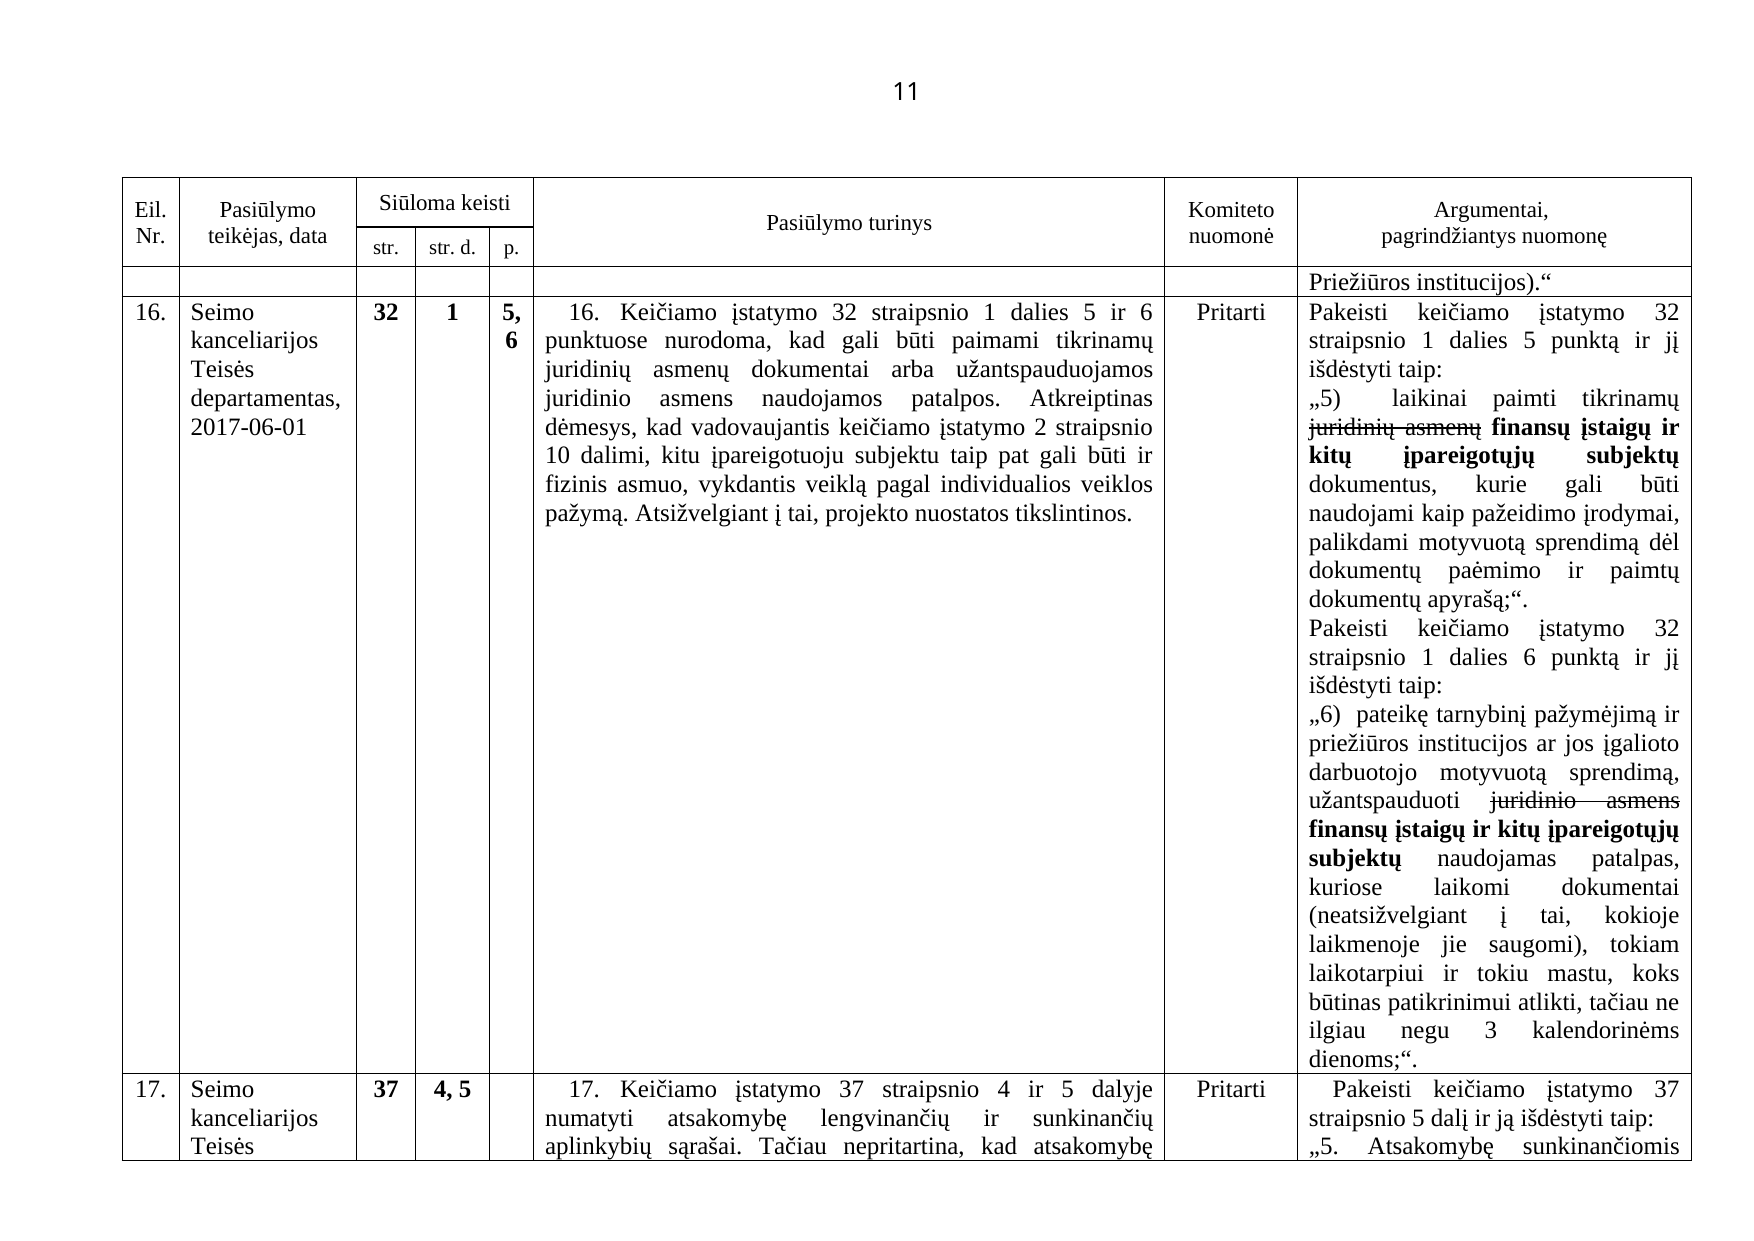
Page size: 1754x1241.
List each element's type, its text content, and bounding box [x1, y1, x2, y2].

table_header Pasiūlymo teikėjas, data [180, 178, 356, 266]
table_cell Pakeisti keičiamo įstatymo 37 straipsnio 5 dalį ir ją išdėstyti taip: „5. Atsakomybę sunkinančiomis [1298, 1074, 1691, 1160]
table_cell [1165, 267, 1297, 296]
table_header Siūloma keisti [357, 178, 533, 226]
table_cell Pakeisti keičiamo įstatymo 32 straipsnio 1 dalies 5 punktą ir jį išdėstyti taip: „5) laikinai paimti tikrinamų juridinių asmenų finansų įstaigų ir kitų įpareigotųjų subjektų dokumentus, kurie gali būti naudojami kaip pažeidimo įrodymai, palikdami motyvuotą sprendimą dėl dokumentų paėmimo ir paimtų dokumentų apyrašą;“. Pakeisti keičiamo įstatymo 32 straipsnio 1 dalies 6 punktą ir jį išdėstyti taip: „6) pateikę tarnybinį pažymėjimą ir priežiūros institucijos ar jos įgalioto darbuotojo motyvuotą sprendimą, užantspauduoti juridinio asmens finansų įstaigų ir kitų įpareigotųjų subjektų naudojamas patalpas, kuriose laikomi dokumentai (neatsižvelgiant į tai, kokioje laikmenoje jie saugomi), tokiam laikotarpiui ir tokiu mastu, koks būtinas patikrinimui atlikti, tačiau ne ilgiau negu 3 kalendorinėms dienoms;“. [1298, 297, 1691, 1073]
table_cell 37 [357, 1074, 415, 1160]
table_cell p. [490, 228, 533, 266]
table_cell str. [357, 228, 415, 266]
table_cell str. d. [416, 228, 489, 266]
table_cell [490, 267, 533, 296]
table_header Komiteto nuomonė [1165, 178, 1297, 266]
table_header Pasiūlymo turinys [534, 178, 1164, 266]
table_cell Seimo kanceliarijos Teisės departamentas, 2017-06-01 [180, 297, 356, 1073]
table_cell Priežiūros institucijos).“ [1298, 267, 1691, 296]
table_header Argumentai, pagrindžiantys nuomonę [1298, 178, 1691, 266]
table_cell [180, 267, 356, 296]
table_cell Pritarti [1165, 297, 1297, 1073]
table_cell Pritarti [1165, 1074, 1297, 1160]
table_cell 1 [416, 297, 489, 1073]
table_cell 17. Keičiamo įstatymo 37 straipsnio 4 ir 5 dalyje numatyti atsakomybę lengvinančių ir sunkinančių aplinkybių sąrašai. Tačiau nepritartina, kad atsakomybę [534, 1074, 1164, 1160]
table_cell [490, 1074, 533, 1160]
table_cell 32 [357, 297, 415, 1073]
table_header Eil. Nr. [123, 178, 179, 266]
table_cell [357, 267, 415, 296]
table_cell 4, 5 [416, 1074, 489, 1160]
table_cell [416, 267, 489, 296]
table_cell 16. [123, 297, 179, 1073]
table_cell 16. Keičiamo įstatymo 32 straipsnio 1 dalies 5 ir 6 punktuose nurodoma, kad gali būti paimami tikrinamų juridinių asmenų dokumentai arba užantspauduojamos juridinio asmens naudojamos patalpos. Atkreiptinas dėmesys, kad vadovaujantis keičiamo įstatymo 2 straipsnio 10 dalimi, kitu įpareigotuoju subjektu taip pat gali būti ir fizinis asmuo, vykdantis veiklą pagal individualios veiklos pažymą. Atsižvelgiant į tai, projekto nuostatos tikslintinos. [534, 297, 1164, 1073]
table_cell 5, 6 [490, 297, 533, 1073]
table_cell Seimo kanceliarijos Teisės [180, 1074, 356, 1160]
table_cell 17. [123, 1074, 179, 1160]
table_cell [123, 267, 179, 296]
